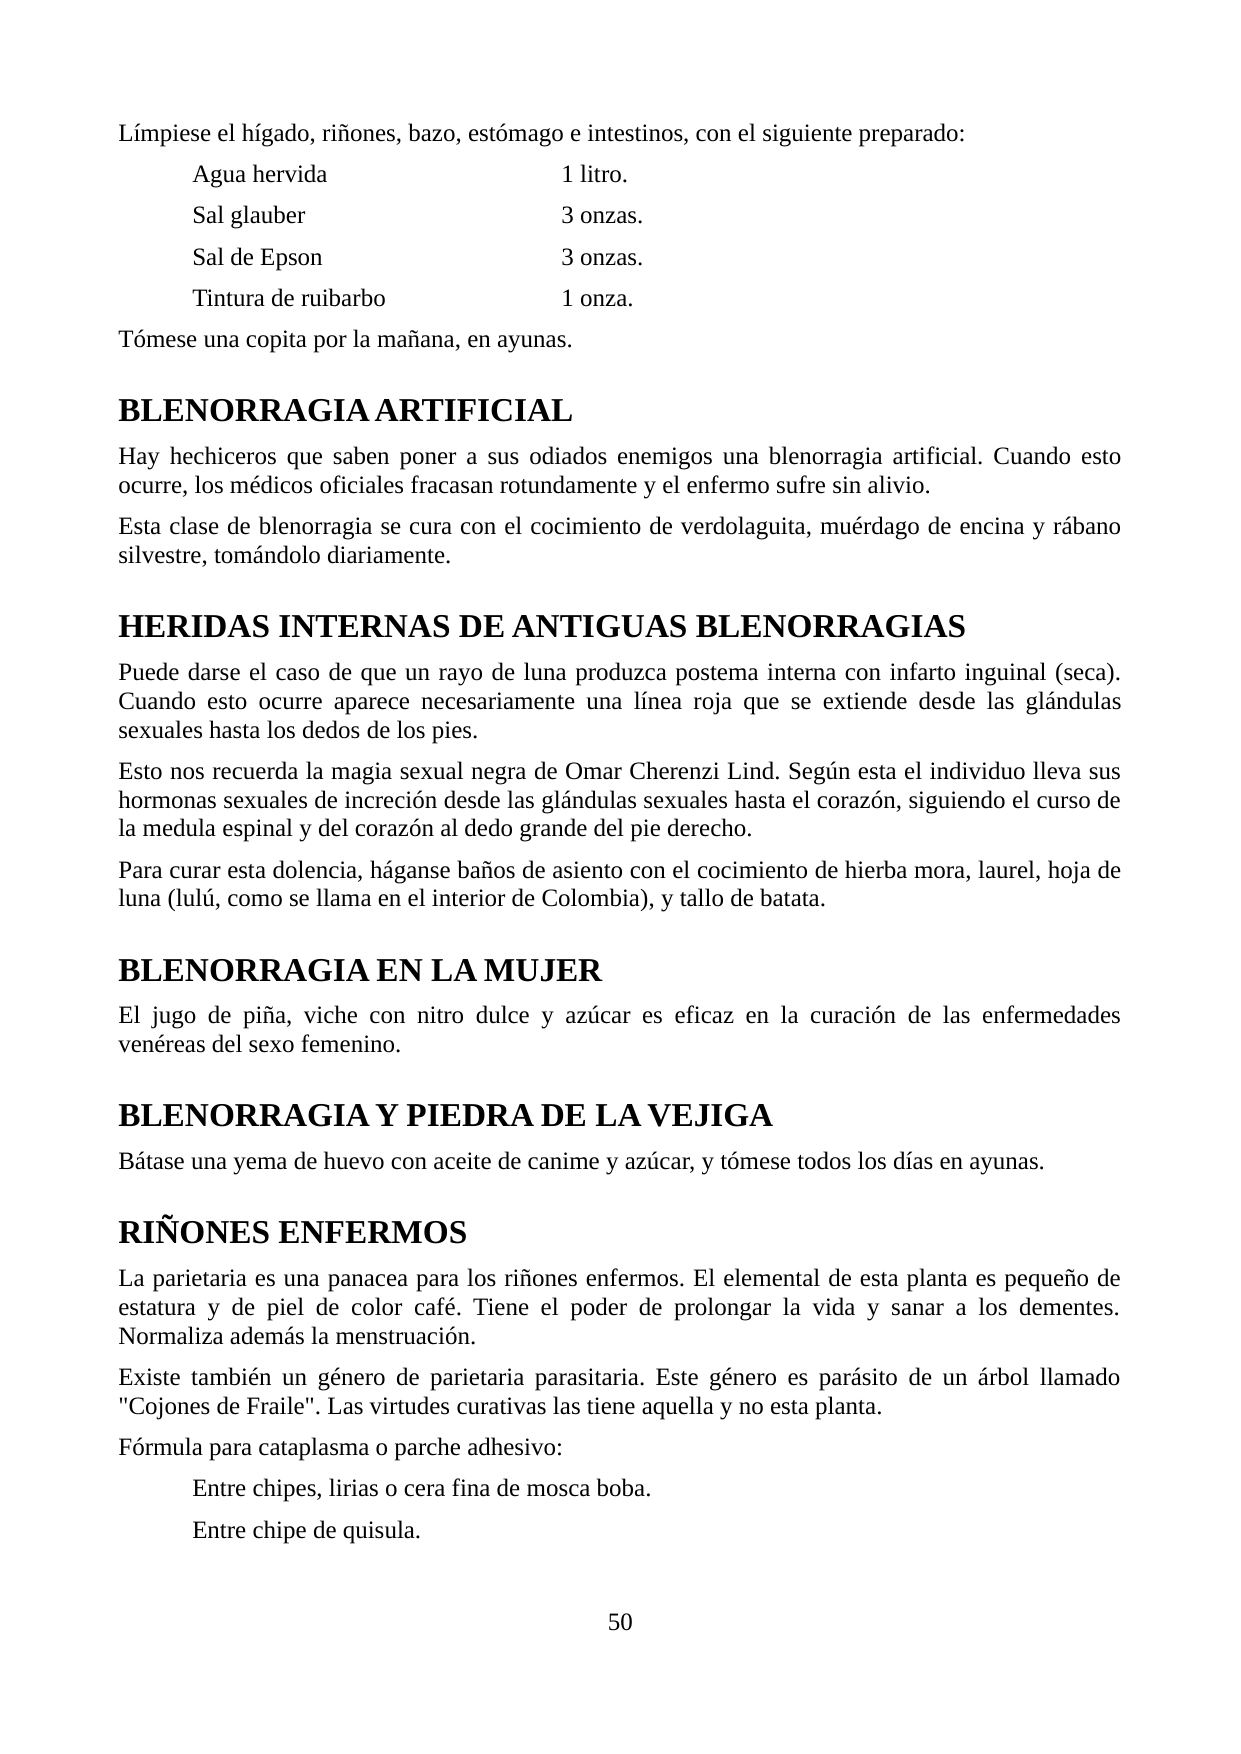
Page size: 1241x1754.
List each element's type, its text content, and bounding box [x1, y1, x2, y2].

text Tómese una copita por la mañana, en ayunas. [118, 324, 1122, 353]
text Hay hechiceros que saben poner a sus odiados enemigos una blenorragia artificial. Cuando esto ocurre, los médicos oficiales fracasan rotundamente y el enfermo sufre sin alivio. [118, 441, 1122, 499]
text Existe también un género de parietaria parasitaria. Este género es parásito de un árbol llamado "Cojones de Fraile". Las virtudes curativas las tiene aquella y no esta planta. [118, 1362, 1122, 1420]
text Sal glauber 3 onzas. [192, 201, 1122, 229]
text Entre chipes, lirias o cera fina de mosca boba. [192, 1473, 1122, 1502]
subtitle BLENORRAGIA EN LA MUJER [118, 950, 1122, 988]
text Esto nos recuerda la magia sexual negra de Omar Cherenzi Lind. Según esta el individuo lleva sus hormonas sexuales de increción desde las glándulas sexuales hasta el corazón, siguiendo el curso de la medula espinal y del corazón al dedo grande del pie derecho. [118, 756, 1122, 842]
text Esta clase de blenorragia se cura con el cocimiento de verdolaguita, muérdago de encina y rábano silvestre, tomándolo diariamente. [118, 511, 1122, 569]
text El jugo de piña, viche con nitro dulce y azúcar es eficaz en la curación de las enfermedades venéreas del sexo femenino. [118, 1001, 1122, 1058]
subtitle HERIDAS INTERNAS DE ANTIGUAS BLENORRAGIAS [118, 606, 1122, 645]
text Para curar esta dolencia, háganse baños de asiento con el cocimiento de hierba mora, laurel, hoja de luna (lulú, como se llama en el interior de Colombia), y tallo de batata. [118, 855, 1122, 912]
text Bátase una yema de huevo con aceite de canime y azúcar, y tómese todos los días en ayunas. [118, 1146, 1122, 1175]
text Puede darse el caso de que un rayo de luna produzca postema interna con infarto inguinal (seca). Cuando esto ocurre aparece necesariamente una línea roja que se extiende desde las glándulas sexuales hasta los dedos de los pies. [118, 657, 1122, 743]
text Tintura de ruibarbo 1 onza. [192, 283, 1122, 312]
text Agua hervida 1 litro. [192, 159, 1122, 188]
text La parietaria es una panacea para los riñones enfermos. El elemental de esta planta es pequeño de estatura y de piel de color café. Tiene el poder de prolongar la vida y sanar a los dementes. Normaliza además la menstruación. [118, 1263, 1122, 1350]
subtitle RIÑONES ENFERMOS [118, 1213, 1122, 1251]
text Entre chipe de quisula. [192, 1515, 1122, 1543]
subtitle BLENORRAGIA ARTIFICIAL [118, 391, 1122, 429]
subtitle BLENORRAGIA Y PIEDRA DE LA VEJIGA [118, 1096, 1122, 1134]
text Fórmula para cataplasma o parche adhesivo: [118, 1432, 1122, 1461]
text Límpiese el hígado, riñones, bazo, estómago e intestinos, con el siguiente preparado: [118, 118, 1122, 147]
text Sal de Epson 3 onzas. [192, 242, 1122, 271]
